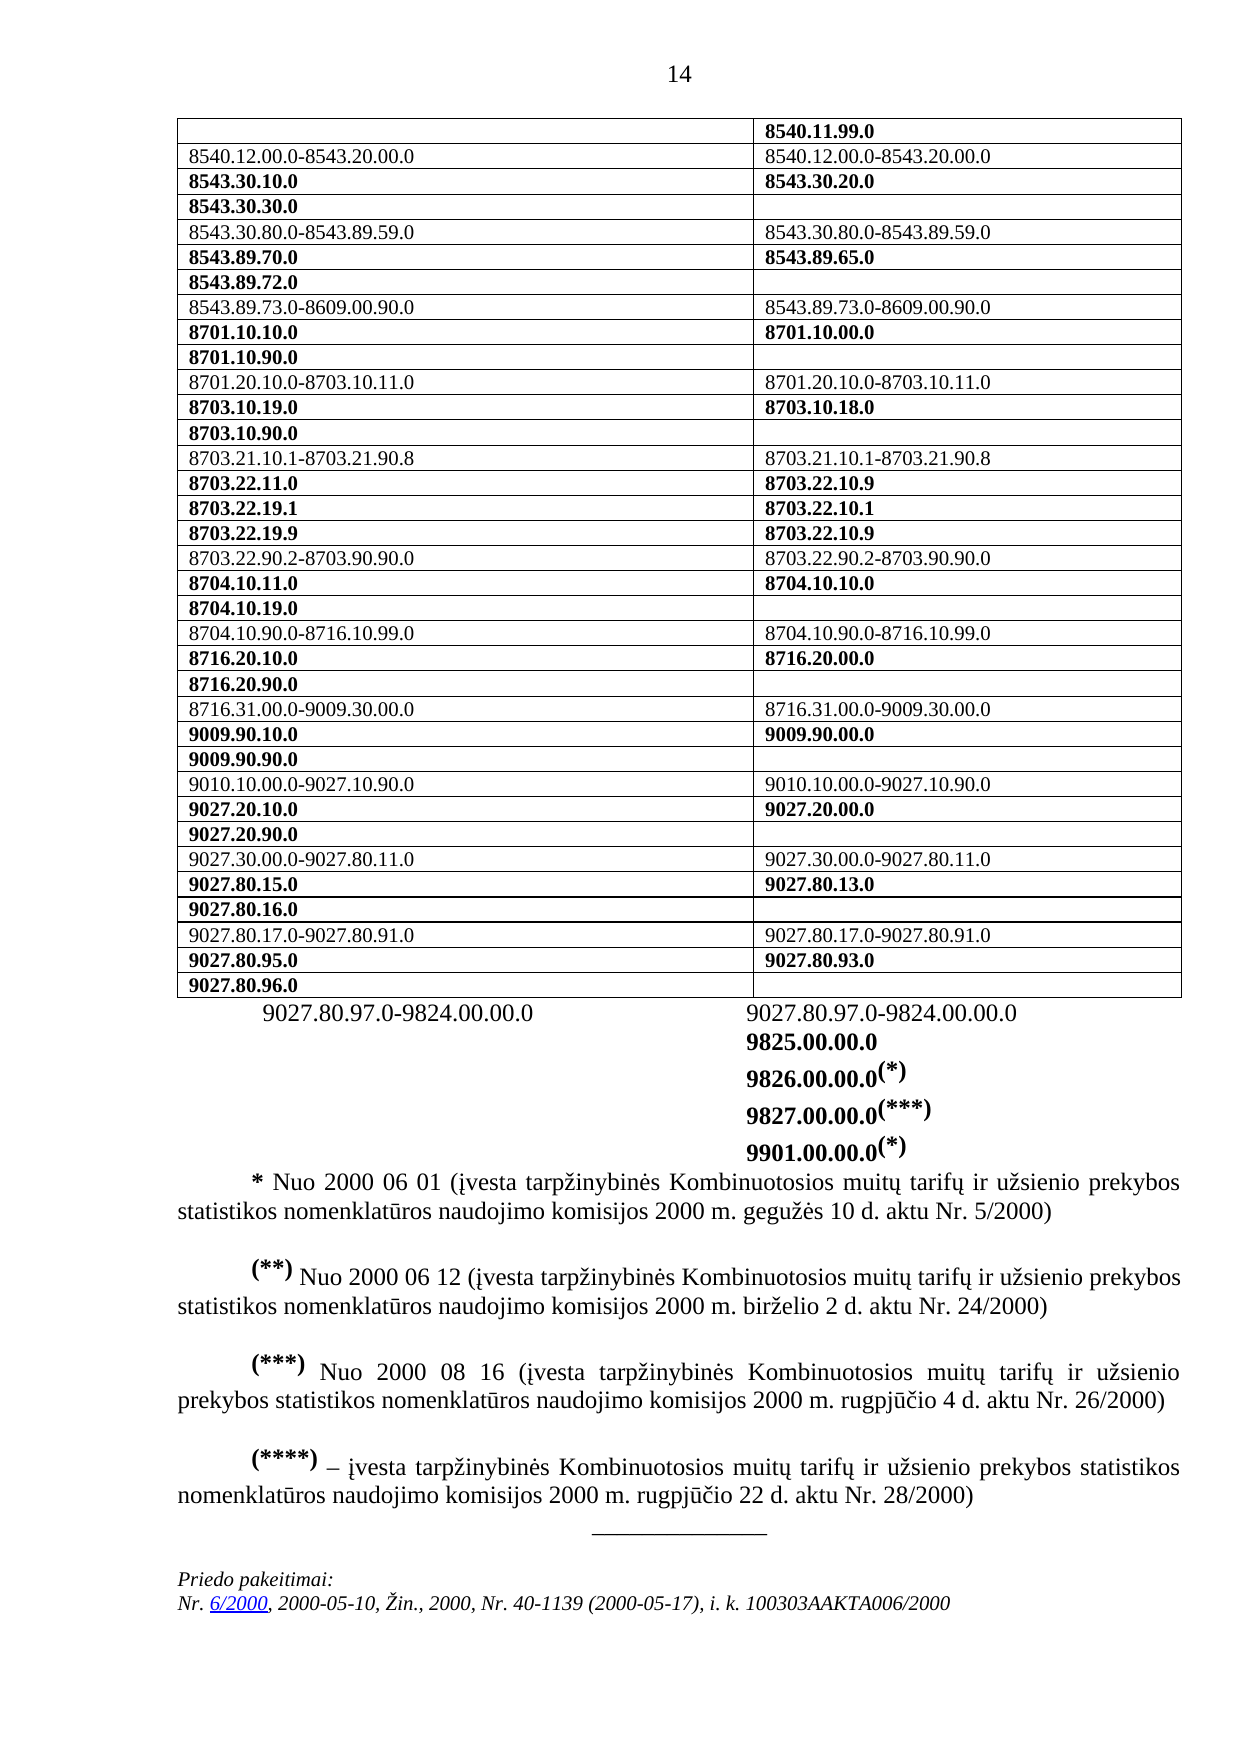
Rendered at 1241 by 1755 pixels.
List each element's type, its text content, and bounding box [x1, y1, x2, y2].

table_cell 8543.30.80.0-8543.89.59.0 [754, 220, 1181, 244]
table_cell 8701.10.00.0 [754, 320, 1181, 344]
table_cell 8543.30.20.0 [754, 169, 1181, 193]
table_cell [754, 596, 1181, 620]
text (**) Nuo 2000 06 12 (įvesta tarpžinybinės Kombinuotosios muitų tarifų ir užsienio prekybos statistikos nomenklatūros naudojimo komisijos 2000 m. birželio 2 d. aktu Nr. 24/2000) [177, 1253, 1181, 1319]
table_cell 8543.89.70.0 [178, 245, 753, 269]
table_cell 8543.30.30.0 [178, 195, 753, 218]
table_cell 9027.80.93.0 [754, 948, 1181, 972]
table_cell 9027.20.00.0 [754, 797, 1181, 821]
table_cell 8704.10.10.0 [754, 571, 1181, 595]
table_cell 9010.10.00.0-9027.10.90.0 [178, 772, 753, 796]
table_cell 8543.89.73.0-8609.00.90.0 [178, 295, 753, 319]
table_cell [178, 119, 753, 143]
table_cell 9027.80.15.0 [178, 872, 753, 896]
table_cell 8540.11.99.0 [754, 119, 1181, 143]
table_cell 8701.20.10.0-8703.10.11.0 [178, 370, 753, 394]
table_cell [177, 1055, 735, 1093]
table_cell 8704.10.19.0 [178, 596, 753, 620]
table_cell 9009.90.00.0 [754, 722, 1181, 746]
table_cell 8703.22.11.0 [178, 471, 753, 495]
table_cell 8703.21.10.1-8703.21.90.8 [754, 446, 1181, 469]
table_cell 8703.22.90.2-8703.90.90.0 [178, 546, 753, 570]
text (***) Nuo 2000 08 16 (įvesta tarpžinybinės Kombinuotosios muitų tarifų ir užsienio prekybos statistikos nomenklatūros naudojimo komisijos 2000 m. rugpjūčio 4 d. aktu Nr. 26/2000) [177, 1348, 1181, 1414]
table_cell [754, 270, 1181, 294]
text ______________ [177, 1509, 1181, 1538]
table_cell 8716.20.10.0 [178, 646, 753, 670]
table_cell [754, 345, 1181, 369]
table_cell 9009.90.10.0 [178, 722, 753, 746]
table_cell 9027.20.90.0 [178, 822, 753, 846]
table_cell 8703.10.18.0 [754, 395, 1181, 419]
table_cell 8716.31.00.0-9009.30.00.0 [754, 697, 1181, 721]
table_cell [754, 747, 1181, 771]
table_cell 8704.10.11.0 [178, 571, 753, 595]
table_cell 8543.30.80.0-8543.89.59.0 [178, 220, 753, 244]
table_cell 8704.10.90.0-8716.10.99.0 [178, 621, 753, 645]
table_cell [177, 1130, 735, 1167]
table_cell 8703.22.90.2-8703.90.90.0 [754, 546, 1181, 570]
table_cell 9027.80.97.0-9824.00.00.0 [735, 998, 1181, 1027]
table_cell 9010.10.00.0-9027.10.90.0 [754, 772, 1181, 796]
table_cell 9027.80.17.0-9027.80.91.0 [754, 923, 1181, 947]
text Nr. 6/2000, 2000-05-10, Žin., 2000, Nr. 40-1139 (2000-05-17), i. k. 100303AAKTA006/2000 [177, 1591, 1181, 1615]
table_cell 9027.80.13.0 [754, 872, 1181, 896]
table_cell [754, 973, 1181, 997]
table_cell 8701.10.10.0 [178, 320, 753, 344]
table_cell 9027.80.17.0-9027.80.91.0 [178, 923, 753, 947]
table_cell [754, 822, 1181, 846]
text (****) – įvesta tarpžinybinės Kombinuotosios muitų tarifų ir užsienio prekybos statistikos nomenklatūros naudojimo komisijos 2000 m. rugpjūčio 22 d. aktu Nr. 28/2000) [177, 1443, 1181, 1509]
table_cell 8543.89.65.0 [754, 245, 1181, 269]
table_cell 8701.20.10.0-8703.10.11.0 [754, 370, 1181, 394]
table_cell 9027.80.95.0 [178, 948, 753, 972]
table_cell [754, 195, 1181, 218]
table_cell 9901.00.00.0(*) [735, 1130, 1181, 1167]
text * Nuo 2000 06 01 (įvesta tarpžinybinės Kombinuotosios muitų tarifų ir užsienio prekybos statistikos nomenklatūros naudojimo komisijos 2000 m. gegužės 10 d. aktu Nr. 5/2000) [177, 1167, 1181, 1225]
table_cell [177, 1093, 735, 1130]
table_cell 8716.20.00.0 [754, 646, 1181, 670]
table_cell 8716.20.90.0 [178, 671, 753, 696]
table_cell 8703.22.19.1 [178, 496, 753, 520]
table_cell 9009.90.90.0 [178, 747, 753, 771]
table_cell 8703.22.19.9 [178, 521, 753, 545]
table_cell 8703.10.19.0 [178, 395, 753, 419]
table_cell 9027.80.16.0 [178, 898, 753, 921]
table_cell 8701.10.90.0 [178, 345, 753, 369]
table_cell 9027.30.00.0-9027.80.11.0 [754, 847, 1181, 871]
table_cell 8704.10.90.0-8716.10.99.0 [754, 621, 1181, 645]
table_cell 8543.30.10.0 [178, 169, 753, 193]
table_cell [754, 898, 1181, 921]
text Priedo pakeitimai: [177, 1567, 1181, 1591]
table_cell 8540.12.00.0-8543.20.00.0 [178, 144, 753, 168]
table_cell 9027.20.10.0 [178, 797, 753, 821]
table_cell 8716.31.00.0-9009.30.00.0 [178, 697, 753, 721]
table_cell 8703.10.90.0 [178, 420, 753, 444]
table_cell 9027.30.00.0-9027.80.11.0 [178, 847, 753, 871]
table_cell [754, 671, 1181, 696]
table_cell 9027.80.97.0-9824.00.00.0 [177, 998, 735, 1027]
table_cell 8703.22.10.9 [754, 521, 1181, 545]
table_cell 9027.80.96.0 [178, 973, 753, 997]
table_cell 8703.21.10.1-8703.21.90.8 [178, 446, 753, 469]
table_cell 9826.00.00.0(*) [735, 1055, 1181, 1093]
table_cell [754, 420, 1181, 444]
table_cell 8703.22.10.9 [754, 471, 1181, 495]
table_cell 8703.22.10.1 [754, 496, 1181, 520]
table_cell 9825.00.00.0 [735, 1027, 1181, 1055]
table_cell 8543.89.73.0-8609.00.90.0 [754, 295, 1181, 319]
table_cell 9827.00.00.0(***) [735, 1093, 1181, 1130]
table_cell 8543.89.72.0 [178, 270, 753, 294]
table_cell 8540.12.00.0-8543.20.00.0 [754, 144, 1181, 168]
table_cell [177, 1027, 735, 1055]
